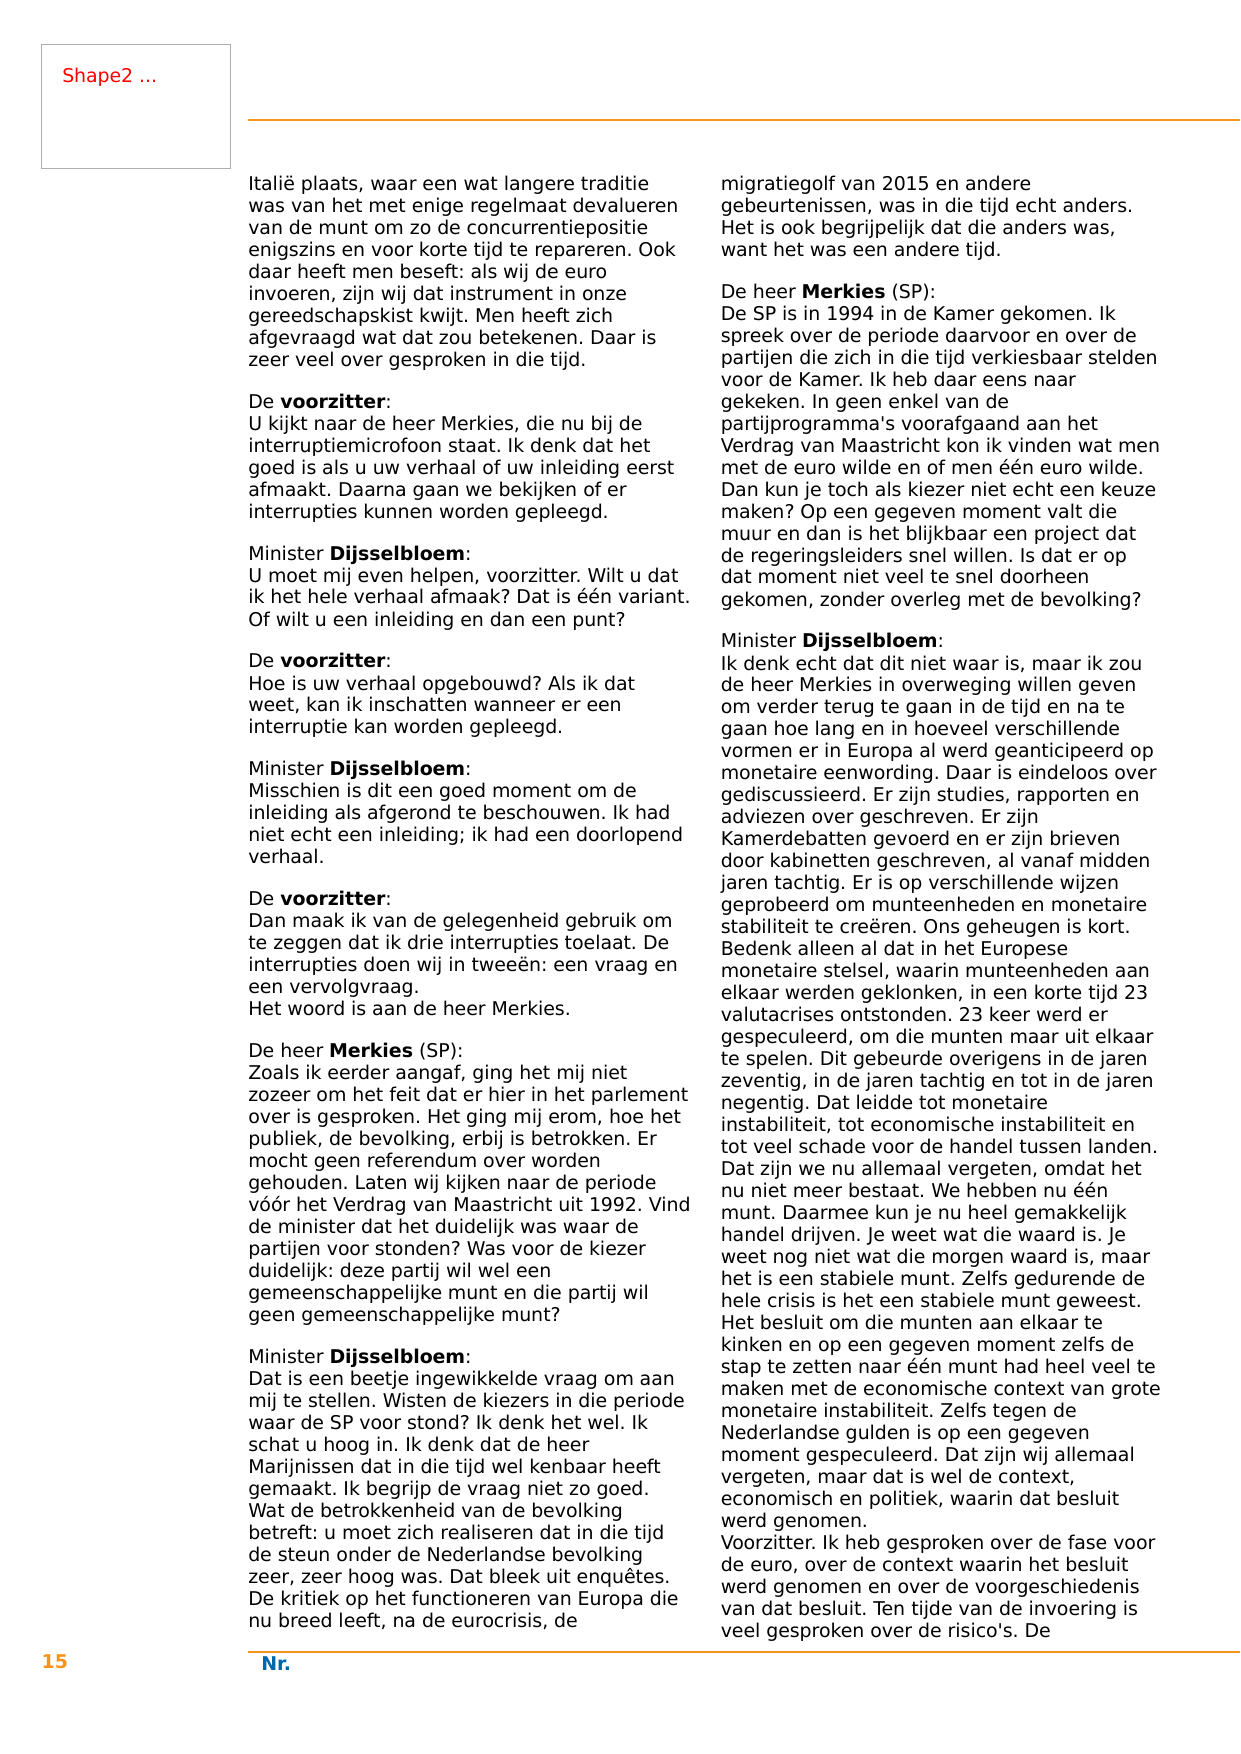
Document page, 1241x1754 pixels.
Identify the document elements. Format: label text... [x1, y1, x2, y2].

text Misschien is dit een goed moment om de inleiding als afgerond te beschouwen. Ik had niet echt een inleiding; ik had een doorlopend verhaal. [248, 780, 691, 868]
text Italië plaats, waar een wat langere traditie was van het met enige regelmaat devalueren van de munt om zo de concurrentiepositie enigszins en voor korte tijd te repareren. Ook daar heeft men beseft: als wij de euro invoeren, zijn wij dat instrument in onze gereedschapskist kwijt. Men heeft zich afgevraagd wat dat zou betekenen. Daar is zeer veel over gesproken in die tijd. [248, 173, 691, 371]
text Minister Dijsselbloem: [248, 542, 691, 564]
text Hoe is uw verhaal opgebouwd? Als ik dat weet, kan ik inschatten wanneer er een interruptie kan worden gepleegd. [248, 672, 691, 738]
text Dan maak ik van de gelegenheid gebruik om te zeggen dat ik drie interrupties toelaat. De interrupties doen wij in tweeën: een vraag en een vervolgvraag. [248, 910, 691, 998]
text U kijkt naar de heer Merkies, die nu bij de interruptiemicrofoon staat. Ik denk dat het goed is als u uw verhaal of uw inleiding eerst afmaakt. Daarna gaan we bekijken of er interrupties kunnen worden gepleegd. [248, 413, 691, 522]
text Minister Dijsselbloem: [721, 630, 1163, 652]
text De voorzitter: [248, 650, 691, 672]
text Het besluit om die munten aan elkaar te kinken en op een gegeven moment zelfs de stap te zetten naar één munt had heel veel te maken met de economische context van grote monetaire instabiliteit. Zelfs tegen de Nederlandse gulden is op een gegeven moment gespeculeerd. Dat zijn wij allemaal vergeten, maar dat is wel de context, economisch en politiek, waarin dat besluit werd genomen. [721, 1312, 1163, 1532]
text Minister Dijsselbloem: [248, 1346, 691, 1368]
text De SP is in 1994 in de Kamer gekomen. Ik spreek over de periode daarvoor en over de partijen die zich in die tijd verkiesbaar stelden voor de Kamer. Ik heb daar eens naar gekeken. In geen enkel van de partijprogramma's voorafgaand aan het Verdrag van Maastricht kon ik vinden wat men met de euro wilde en of men één euro wilde. Dan kun je toch als kiezer niet echt een keuze maken? Op een gegeven moment valt die muur en dan is het blijkbaar een project dat de regeringsleiders snel willen. Is dat er op dat moment niet veel te snel doorheen gekomen, zonder overleg met de bevolking? [721, 303, 1163, 610]
text De heer Merkies (SP): [248, 1040, 691, 1062]
text Voorzitter. Ik heb gesproken over de fase voor de euro, over de context waarin het besluit werd genomen en over de voorgeschiedenis van dat besluit. Ten tijde van de invoering is veel gesproken over de risico's. De [721, 1532, 1163, 1641]
text De heer Merkies (SP): [721, 281, 1163, 303]
text Dat is een beetje ingewikkelde vraag om aan mij te stellen. Wisten de kiezers in die periode waar de SP voor stond? Ik denk het wel. Ik schat u hoog in. Ik denk dat de heer Marijnissen dat in die tijd wel kenbaar heeft gemaakt. Ik begrijp de vraag niet zo goed. Wat de betrokkenheid van de bevolking betreft: u moet zich realiseren dat in die tijd de steun onder de Nederlandse bevolking zeer, zeer hoog was. Dat bleek uit enquêtes. De kritiek op het functioneren van Europa die nu breed leeft, na de eurocrisis, de [248, 1368, 691, 1632]
text migratiegolf van 2015 en andere gebeurtenissen, was in die tijd echt anders. Het is ook begrijpelijk dat die anders was, want het was een andere tijd. [721, 173, 1163, 261]
text Het woord is aan de heer Merkies. [248, 998, 691, 1020]
text Ik denk echt dat dit niet waar is, maar ik zou de heer Merkies in overweging willen geven om verder terug te gaan in de tijd en na te gaan hoe lang en in hoeveel verschillende vormen er in Europa al werd geanticipeerd op monetaire eenwording. Daar is eindeloos over gediscussieerd. Er zijn studies, rapporten en adviezen over geschreven. Er zijn Kamerdebatten gevoerd en er zijn brieven door kabinetten geschreven, al vanaf midden jaren tachtig. Er is op verschillende wijzen geprobeerd om munteenheden en monetaire stabiliteit te creëren. Ons geheugen is kort. Bedenk alleen al dat in het Europese monetaire stelsel, waarin munteenheden aan elkaar werden geklonken, in een korte tijd 23 valutacrises ontstonden. 23 keer werd er gespeculeerd, om die munten maar uit elkaar te spelen. Dit gebeurde overigens in de jaren zeventig, in de jaren tachtig en tot in de jaren negentig. Dat leidde tot monetaire instabiliteit, tot economische instabiliteit en tot veel schade voor de handel tussen landen. Dat zijn we nu allemaal vergeten, omdat het nu niet meer bestaat. We hebben nu één munt. Daarmee kun je nu heel gemakkelijk handel drijven. Je weet wat die waard is. Je weet nog niet wat die morgen waard is, maar het is een stabiele munt. Zelfs gedurende de hele crisis is het een stabiele munt geweest. [721, 652, 1163, 1312]
text De voorzitter: [248, 391, 691, 413]
text Minister Dijsselbloem: [248, 758, 691, 780]
text U moet mij even helpen, voorzitter. Wilt u dat ik het hele verhaal afmaak? Dat is één variant. Of wilt u een inleiding en dan een punt? [248, 564, 691, 630]
text Zoals ik eerder aangaf, ging het mij niet zozeer om het feit dat er hier in het parlement over is gesproken. Het ging mij erom, hoe het publiek, de bevolking, erbij is betrokken. Er mocht geen referendum over worden gehouden. Laten wij kijken naar de periode vóór het Verdrag van Maastricht uit 1992. Vind de minister dat het duidelijk was waar de partijen voor stonden? Was voor de kiezer duidelijk: deze partij wil wel een gemeenschappelijke munt en die partij wil geen gemeenschappelijke munt? [248, 1062, 691, 1326]
text De voorzitter: [248, 888, 691, 910]
